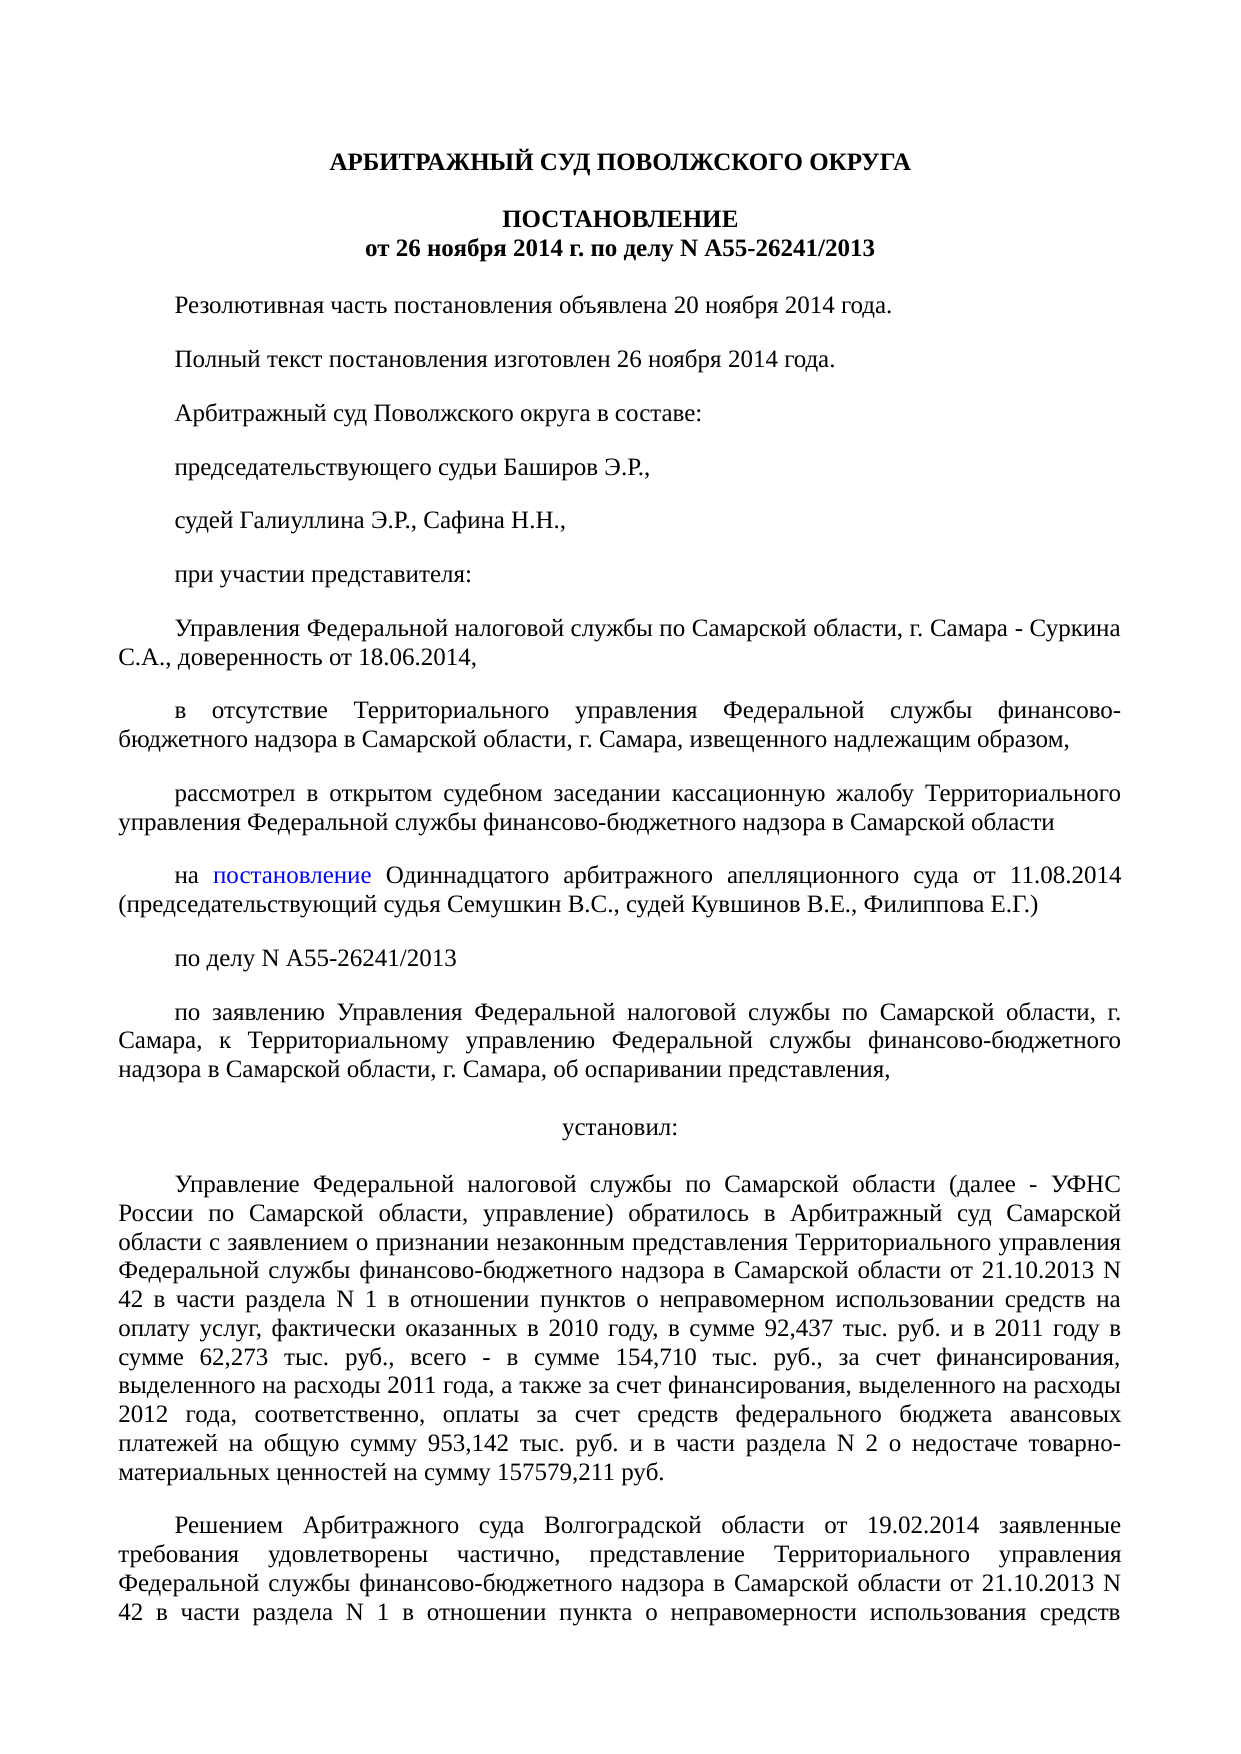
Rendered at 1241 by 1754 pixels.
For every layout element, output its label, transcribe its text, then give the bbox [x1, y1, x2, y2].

text судей Галиуллина Э.Р., Сафина Н.Н., [118, 506, 1122, 534]
text АРБИТРАЖНЫЙ СУД ПОВОЛЖСКОГО ОКРУГА [118, 147, 1122, 176]
text от 26 ноября 2014 г. по делу N А55-26241/2013 [118, 233, 1122, 262]
text председательствующего судьи Баширов Э.Р., [118, 452, 1122, 481]
text Резолютивная часть постановления объявлена 20 ноября 2014 года. [118, 291, 1122, 319]
text по заявлению Управления Федеральной налоговой службы по Самарской области, г. Самара, к Территориальному управлению Федеральной службы финансово-бюджетного надзора в Самарской области, г. Самара, об оспаривании представления, [118, 997, 1122, 1083]
text по делу N А55-26241/2013 [118, 943, 1122, 972]
text Управления Федеральной налоговой службы по Самарской области, г. Самара - Суркина С.А., доверенность от 18.06.2014, [118, 613, 1122, 671]
text Полный текст постановления изготовлен 26 ноября 2014 года. [118, 344, 1122, 373]
text при участии представителя: [118, 559, 1122, 588]
text установил: [118, 1112, 1122, 1141]
text рассмотрел в открытом судебном заседании кассационную жалобу Территориального управления Федеральной службы финансово-бюджетного надзора в Самарской области [118, 778, 1122, 836]
text Управление Федеральной налоговой службы по Самарской области (далее - УФНС России по Самарской области, управление) обратилось в Арбитражный суд Самарской области с заявлением о признании незаконным представления Территориального управления Федеральной службы финансово-бюджетного надзора в Самарской области от 21.10.2013 N 42 в части раздела N 1 в отношении пунктов о неправомерном использовании средств на оплату услуг, фактически оказанных в 2010 году, в сумме 92,437 тыс. руб. и в 2011 году в сумме 62,273 тыс. руб., всего - в сумме 154,710 тыс. руб., за счет финансирования, выделенного на расходы 2011 года, а также за счет финансирования, выделенного на расходы 2012 года, соответственно, оплаты за счет средств федерального бюджета авансовых платежей на общую сумму 953,142 тыс. руб. и в части раздела N 2 о недостаче товарно-материальных ценностей на сумму 157579,211 руб. [118, 1169, 1122, 1486]
text в отсутствие Территориального управления Федеральной службы финансово-бюджетного надзора в Самарской области, г. Самара, извещенного надлежащим образом, [118, 696, 1122, 753]
text Решением Арбитражного суда Волгоградской области от 19.02.2014 заявленные требования удовлетворены частично, представление Территориального управления Федеральной службы финансово-бюджетного надзора в Самарской области от 21.10.2013 N 42 в части раздела N 1 в отношении пункта о неправомерности использования средств [118, 1511, 1122, 1626]
text Арбитражный суд Поволжского округа в составе: [118, 398, 1122, 427]
text ПОСТАНОВЛЕНИЕ [118, 204, 1122, 233]
text на постановление Одиннадцатого арбитражного апелляционного суда от 11.08.2014 (председательствующий судья Семушкин В.С., судей Кувшинов В.Е., Филиппова Е.Г.) [118, 861, 1122, 918]
